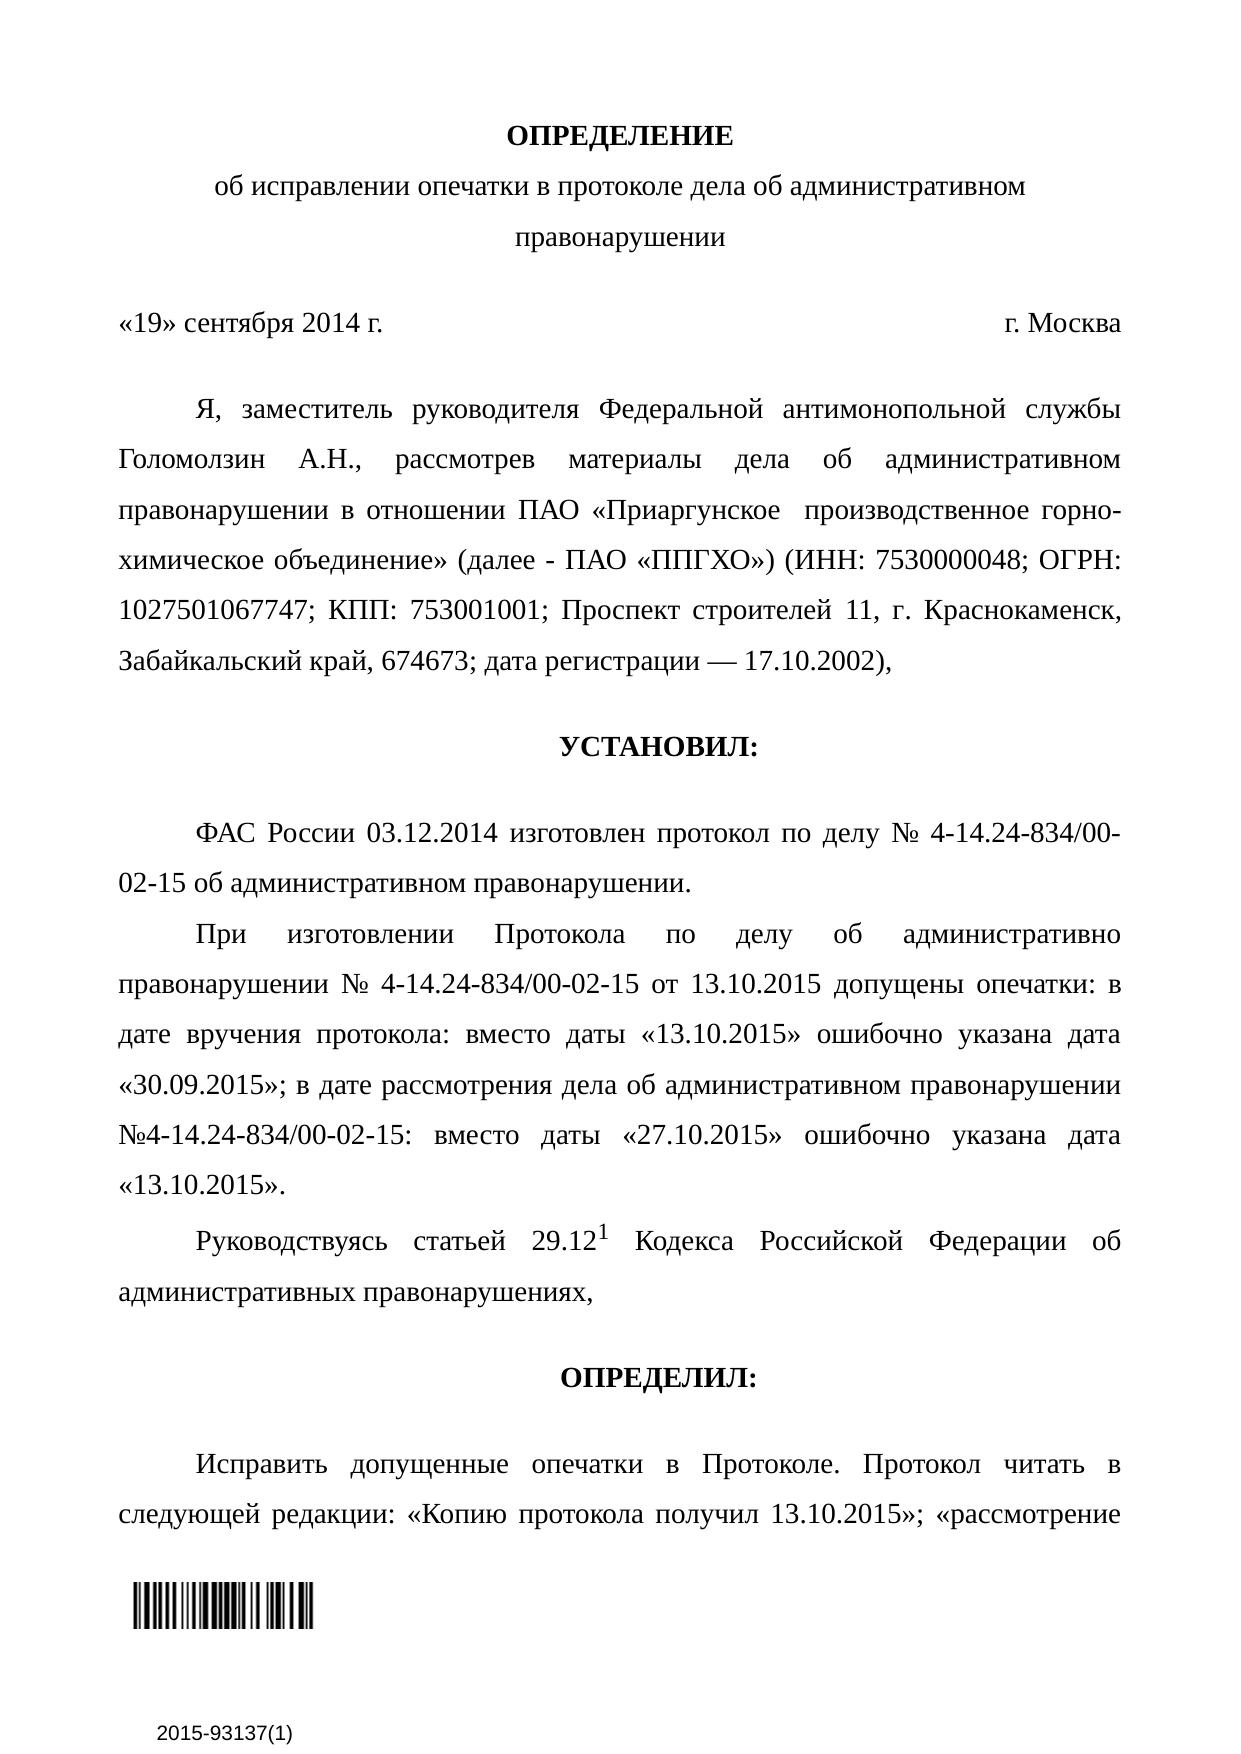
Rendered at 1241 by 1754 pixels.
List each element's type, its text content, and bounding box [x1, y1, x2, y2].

text ФАС России 03.12.2014 изготовлен протокол по делу № 4-14.24-834/00-02-15 об административном правонарушении. [118, 815, 1122, 899]
text ОПРЕДЕЛИЛ: [118, 1360, 1122, 1393]
text ОПРЕДЕЛЕНИЕ [118, 118, 1122, 152]
text При изготовлении Протокола по делу об административно правонарушении № 4-14.24-834/00-02-15 от 13.10.2015 допущены опечатки: в дате вручения протокола: вместо даты «13.10.2015» ошибочно указана дата «30.09.2015»; в дате рассмотрения дела об административном правонарушении №4-14.24-834/00-02-15: вместо даты «27.10.2015» ошибочно указана дата «13.10.2015». [118, 916, 1122, 1201]
text об исправлении опечатки в протоколе дела об административном правонарушении [118, 168, 1122, 252]
text УСТАНОВИЛ: [118, 729, 1122, 763]
text Я, заместитель руководителя Федеральной антимонопольной службы Голомолзин А.Н., рассмотрев материалы дела об административном правонарушении в отношении ПАО «Приаргунское производственное горно- химическое объединение» (далее - ПАО «ППГХО») (ИНН: 7530000048; ОГРН: 1027501067747; КПП: 753001001; Проспект строителей 11, г. Краснокаменск, Забайкальский край, 674673; дата регистрации — 17.10.2002), [118, 391, 1122, 676]
text Исправить допущенные опечатки в Протоколе. Протокол читать в следующей редакции: «Копию протокола получил 13.10.2015»; «рассмотрение [118, 1446, 1122, 1530]
text Руководствуясь статьей 29.121 Кодекса Российской Федерации об административных правонарушениях, [118, 1218, 1122, 1307]
text «19» сентября 2014 г. г. Москва [118, 305, 1122, 338]
picture [118, 1582, 331, 1629]
